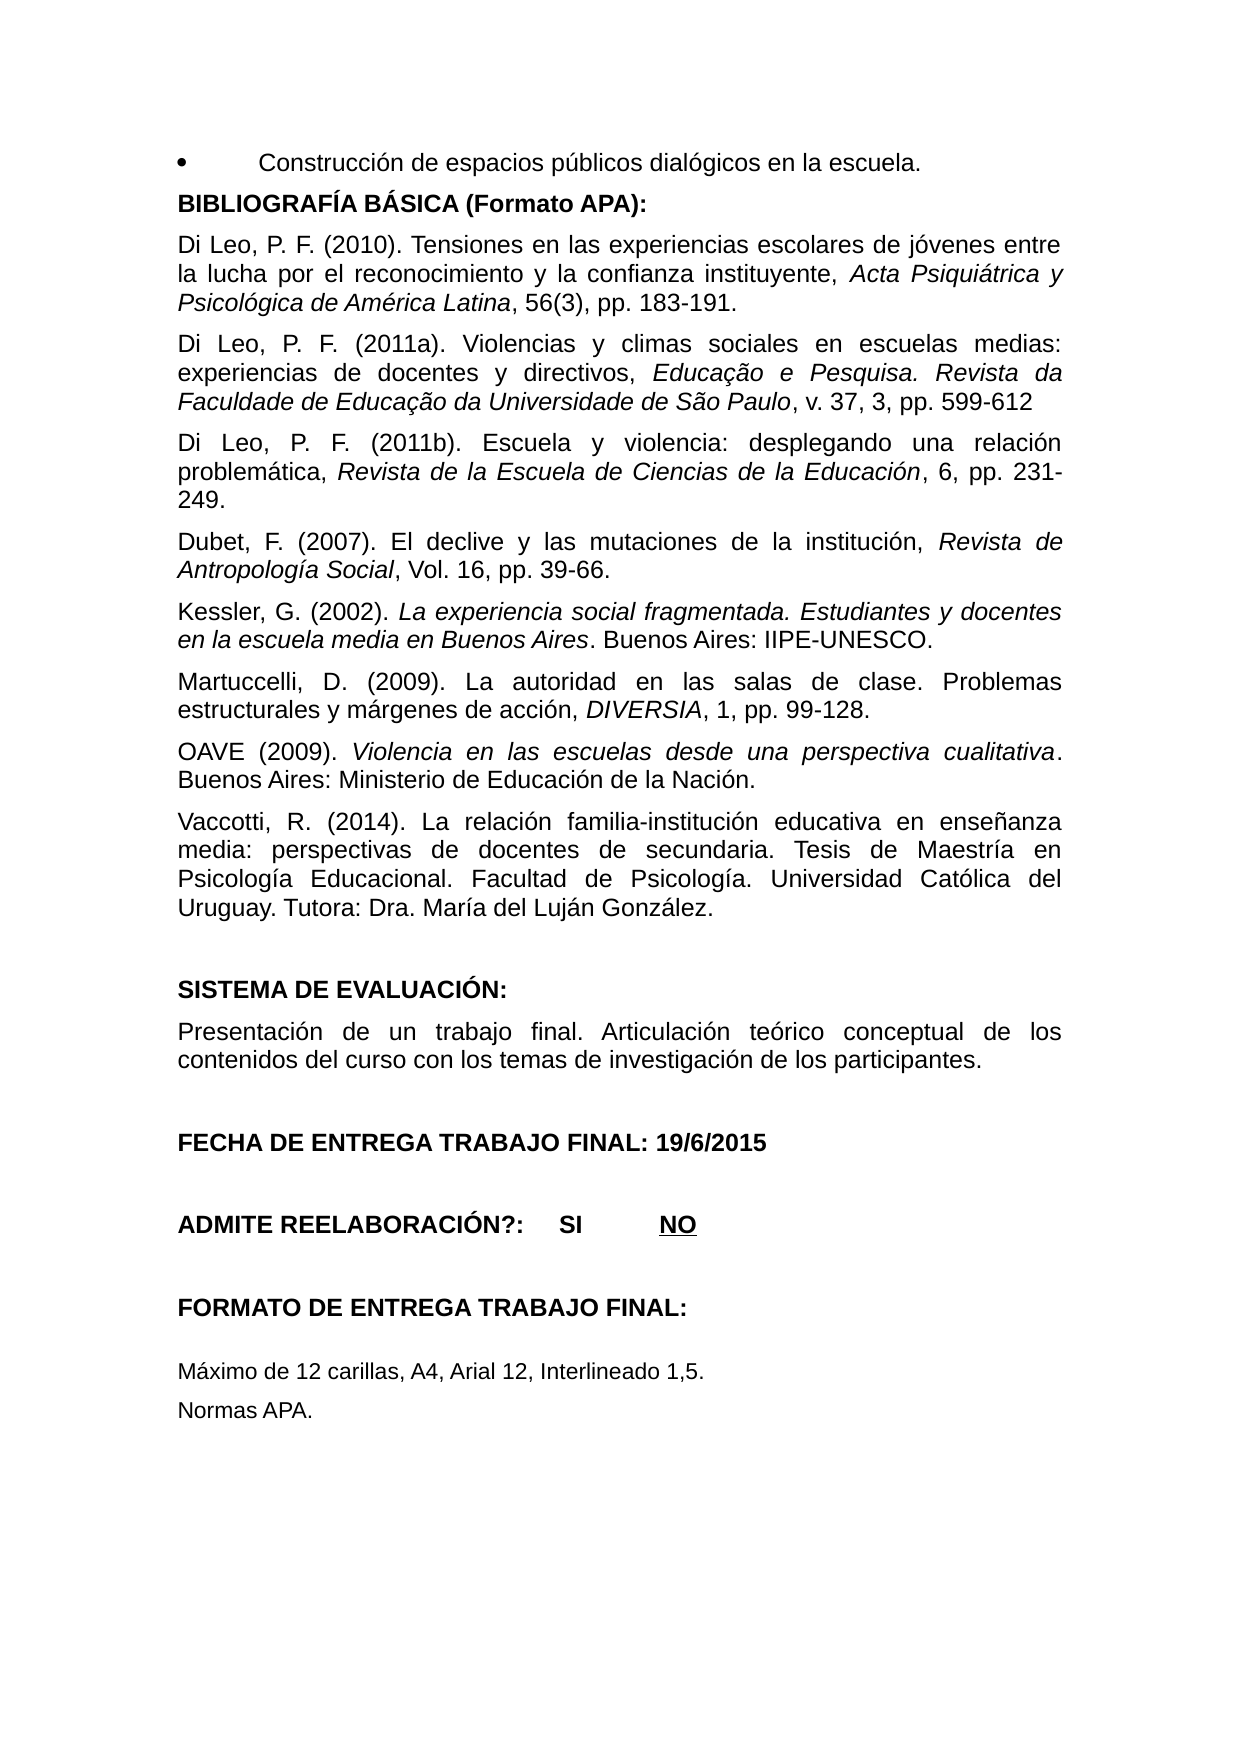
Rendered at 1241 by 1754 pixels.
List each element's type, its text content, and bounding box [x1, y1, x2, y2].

text SISTEMA DE EVALUACIÓN: [177, 975, 1063, 1004]
text FECHA DE ENTREGA TRABAJO FINAL: 19/6/2015 [177, 1128, 1063, 1156]
text Di Leo, P. F. (2010). Tensiones en las experiencias escolares de jóvenes entre la lucha por el reconocimiento y la confianza instituyente, Acta Psiquiátrica y Psicológica de América Latina, 56(3), pp. 183-191. [177, 230, 1063, 316]
text Di Leo, P. F. (2011a). Violencias y climas sociales en escuelas medias: experiencias de docentes y directivos, Educação e Pesquisa. Revista da Faculdade de Educação da Universidade de São Paulo, v. 37, 3, pp. 599-612 [177, 329, 1063, 415]
text Normas APA. [177, 1397, 1063, 1424]
text Martuccelli, D. (2009). La autoridad en las salas de clase. Problemas estructurales y márgenes de acción, DIVERSIA, 1, pp. 99-128. [177, 666, 1063, 724]
list Construcción de espacios públicos dialógicos en la escuela. [177, 148, 1063, 176]
text Vaccotti, R. (2014). La relación familia-institución educativa en enseñanza media: perspectivas de docentes de secundaria. Tesis de Maestría en Psicología Educacional. Facultad de Psicología. Universidad Católica del Uruguay. Tutora: Dra. María del Luján González. [177, 806, 1063, 921]
text FORMATO DE ENTREGA TRABAJO FINAL: [177, 1293, 1063, 1321]
text Máximo de 12 carillas, A4, Arial 12, Interlineado 1,5. [177, 1358, 1063, 1384]
text Dubet, F. (2007). El declive y las mutaciones de la institución, Revista de Antropología Social, Vol. 16, pp. 39-66. [177, 526, 1063, 584]
text Di Leo, P. F. (2011b). Escuela y violencia: desplegando una relación problemática, Revista de la Escuela de Ciencias de la Educación, 6, pp. 231-249. [177, 428, 1063, 514]
text OAVE (2009). Violencia en las escuelas desde una perspectiva cualitativa. Buenos Aires: Ministerio de Educación de la Nación. [177, 736, 1063, 794]
text Presentación de un trabajo final. Articulación teórico conceptual de los contenidos del curso con los temas de investigación de los participantes. [177, 1016, 1063, 1074]
text Kessler, G. (2002). La experiencia social fragmentada. Estudiantes y docentes en la escuela media en Buenos Aires. Buenos Aires: IIPE-UNESCO. [177, 596, 1063, 654]
text ADMITE REELABORACIÓN?: SI NO [177, 1210, 1063, 1239]
text BIBLIOGRAFÍA BÁSICA (Formato APA): [177, 189, 1063, 218]
